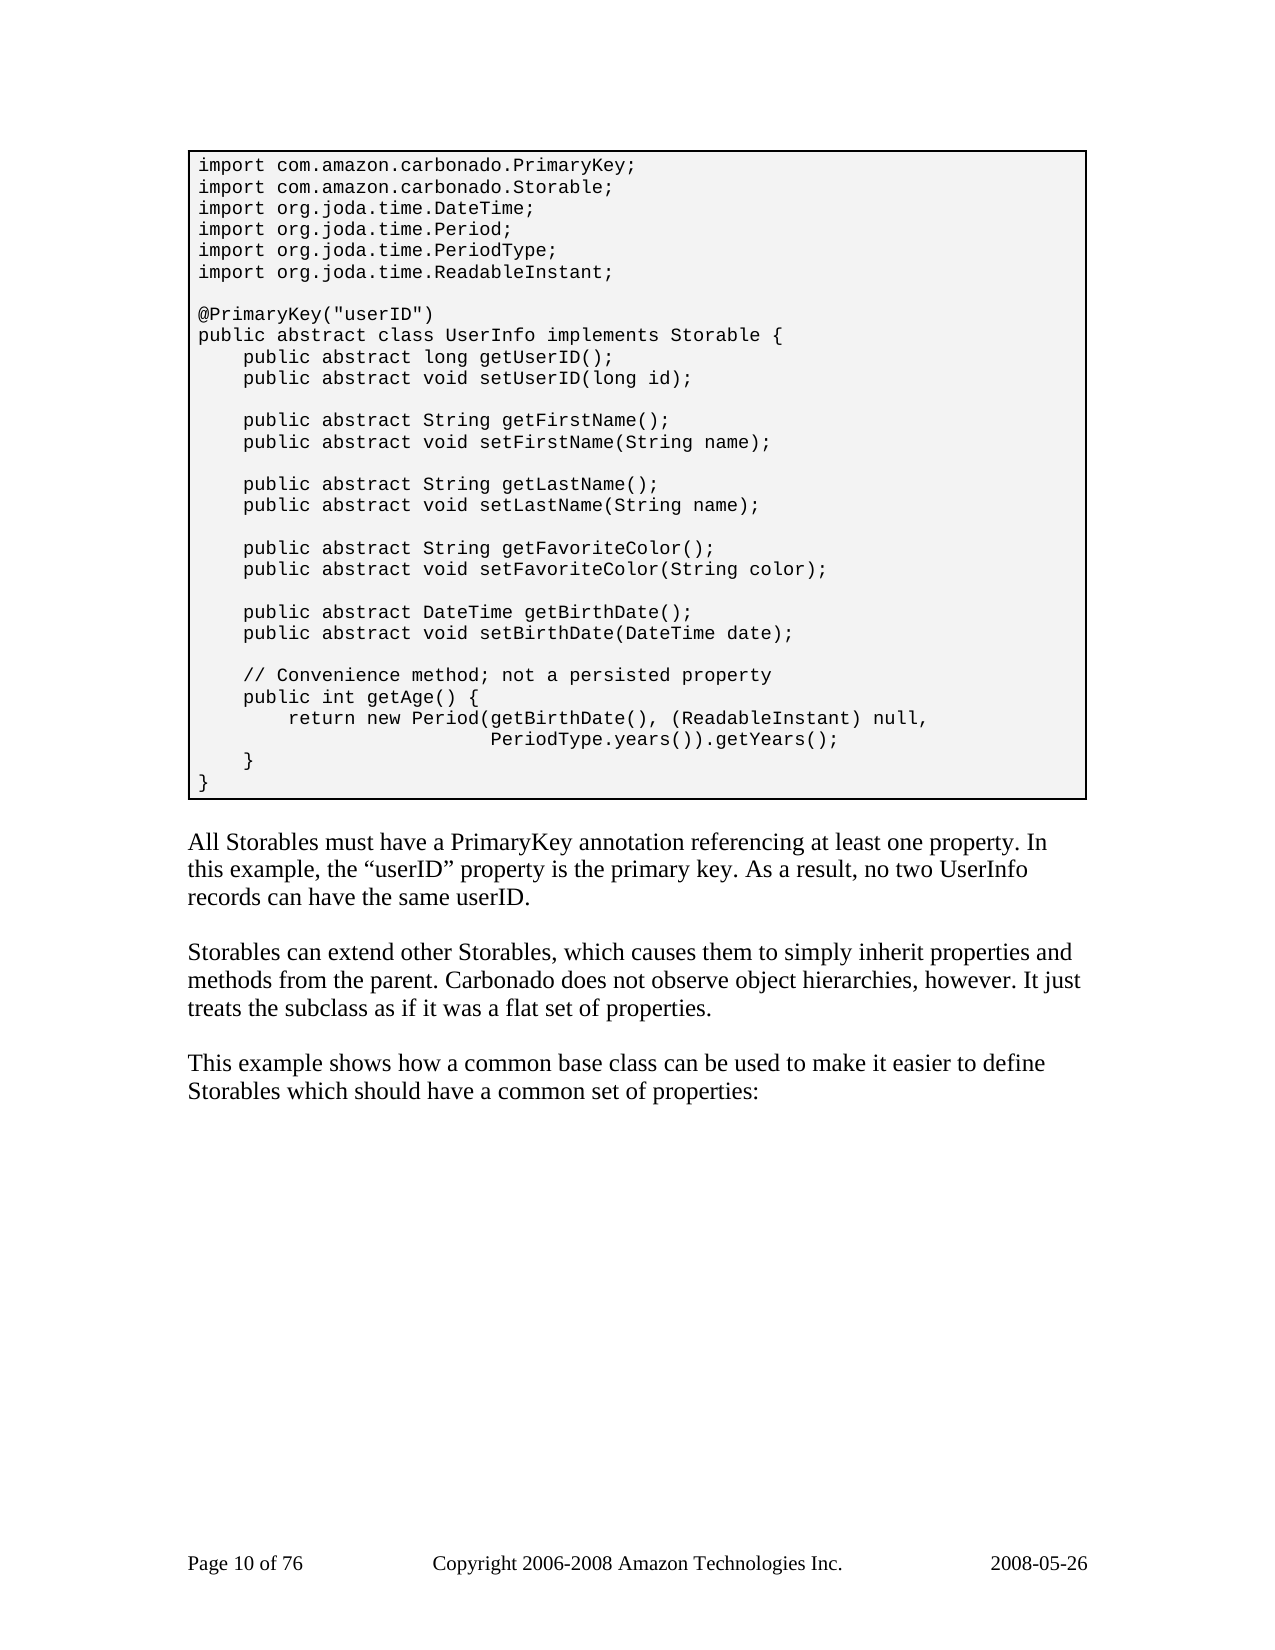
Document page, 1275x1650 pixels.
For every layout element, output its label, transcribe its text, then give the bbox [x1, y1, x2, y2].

text public abstract void setUserID(long id); [190, 362, 1085, 384]
text import org.joda.time.DateTime; [190, 192, 1085, 214]
text public abstract String getFirstName(); [190, 405, 1085, 426]
text import org.joda.time.PeriodType; [190, 235, 1085, 256]
text public abstract void setFavoriteColor(String color); [190, 554, 1085, 575]
text import com.amazon.carbonado.PrimaryKey; [190, 152, 1085, 171]
text import com.amazon.carbonado.Storable; [190, 171, 1085, 192]
text @PrimaryKey("userID") [190, 299, 1085, 320]
text public abstract long getUserID(); [190, 341, 1085, 362]
text Storables can extend other Storables, which causes them to simply inherit properties and methods from the parent. Carbonado does not observe object hierarchies, however. It just treats the subclass as if it was a flat set of properties. [187, 938, 1087, 1022]
text public abstract void setLastName(String name); [190, 490, 1085, 511]
text public abstract String getLastName(); [190, 469, 1085, 490]
text // Convenience method; not a persisted property [190, 660, 1085, 681]
text return new Period(getBirthDate(), (ReadableInstant) null, [190, 702, 1085, 724]
text public abstract DateTime getBirthDate(); [190, 596, 1085, 617]
text public int getAge() { [190, 681, 1085, 702]
text PeriodType.years()).getYears(); [190, 724, 1085, 745]
text All Storables must have a PrimaryKey annotation referencing at least one property. In this example, the “userID” property is the primary key. As a result, no two UserInfo records can have the same userID. [187, 828, 1087, 911]
text } [190, 766, 1085, 798]
text public abstract String getFavoriteColor(); [190, 532, 1085, 554]
text public abstract void setFirstName(String name); [190, 426, 1085, 447]
text import org.joda.time.Period; [190, 214, 1085, 235]
text This example shows how a common base class can be used to make it easier to define Storables which should have a common set of properties: [187, 1049, 1087, 1105]
text } [190, 745, 1085, 766]
text public abstract void setBirthDate(DateTime date); [190, 617, 1085, 639]
text public abstract class UserInfo implements Storable { [190, 320, 1085, 341]
text import org.joda.time.ReadableInstant; [190, 256, 1085, 277]
